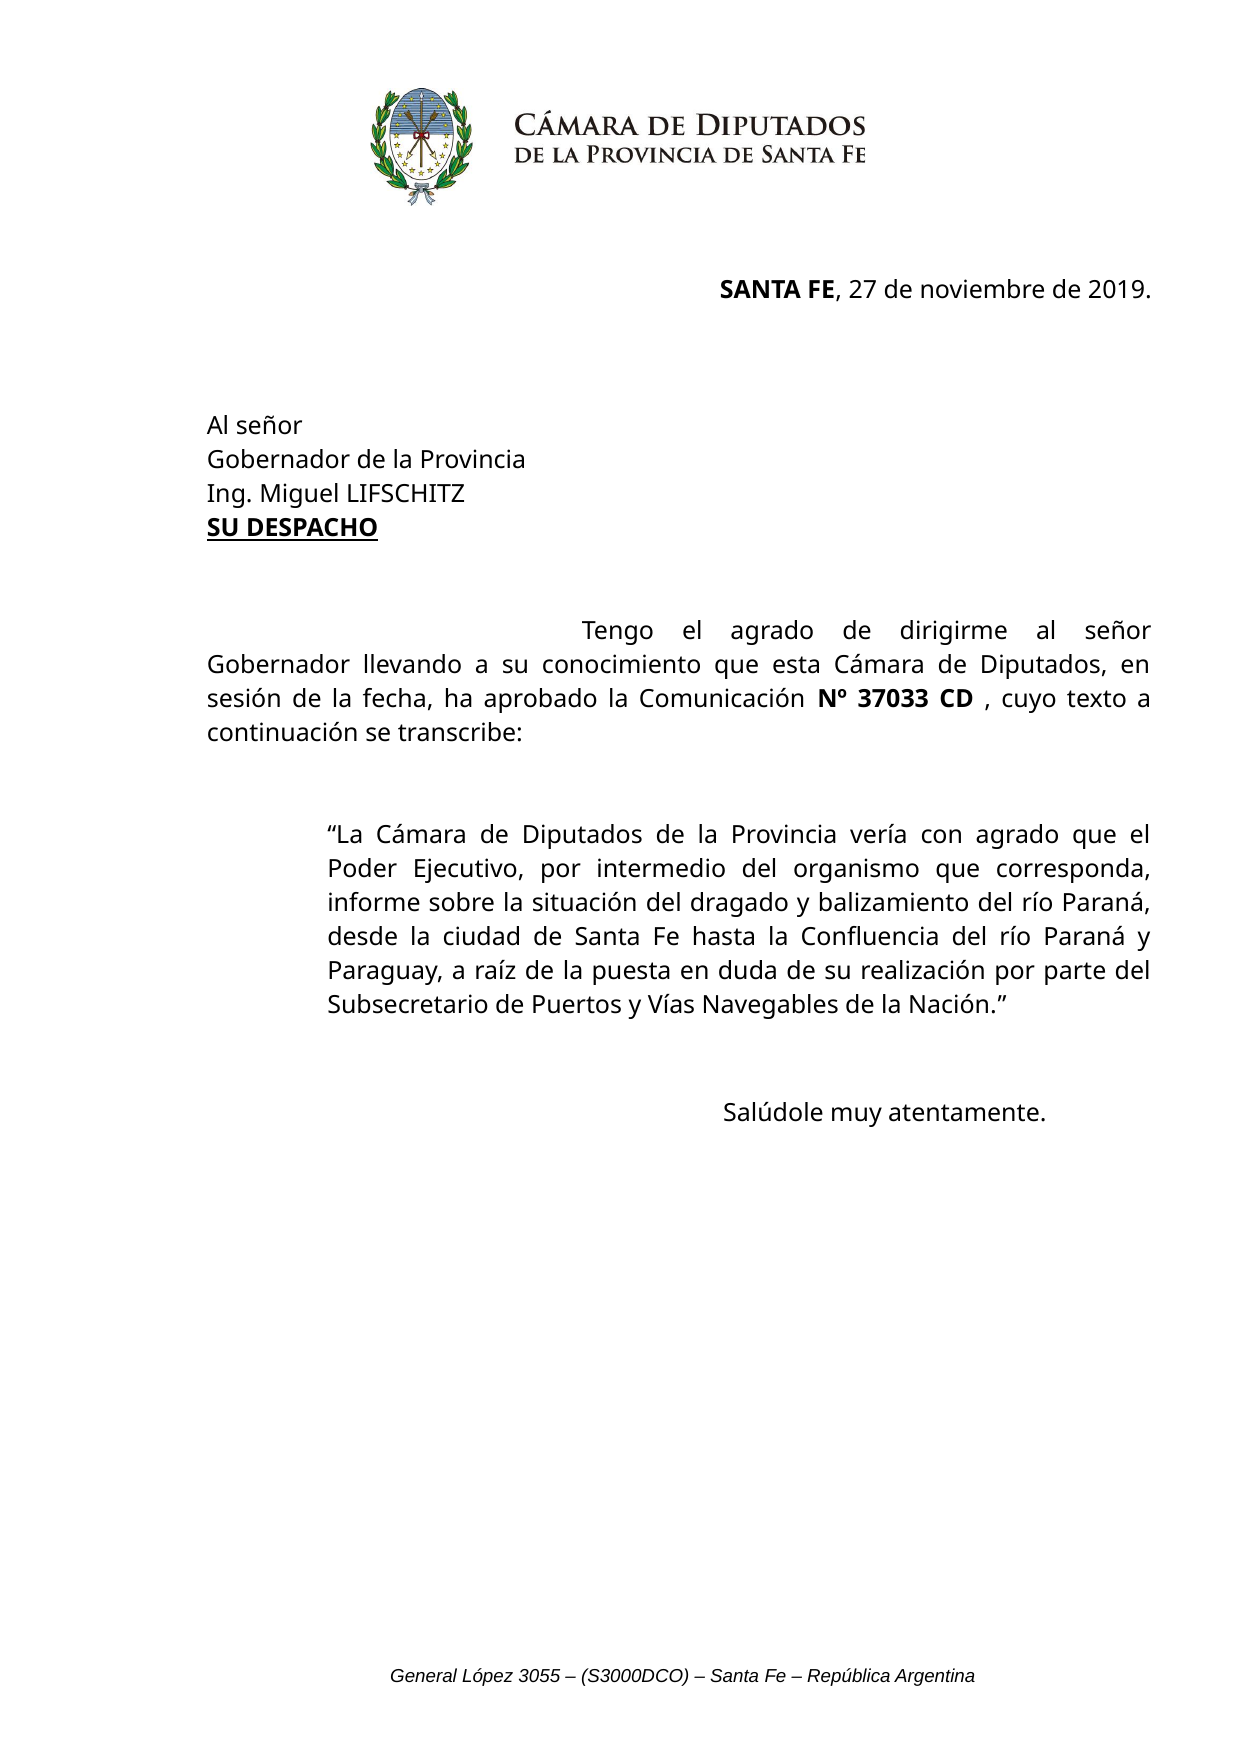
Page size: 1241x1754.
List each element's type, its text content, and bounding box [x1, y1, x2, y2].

picture [370, 88, 866, 210]
text Tengo el agrado de dirigirme al señor Gobernador llevando a su conocimiento que esta Cámara de Diputados, en sesión de la fecha, ha aprobado la Comunicación Nº 37033 CD , cuyo texto a continuación se transcribe: [207, 612, 1152, 748]
text Al señor [207, 408, 1152, 442]
text Salúdole muy atentamente. [649, 1095, 1152, 1129]
text Gobernador de la Provincia [207, 442, 1152, 476]
text SANTA FE, 27 de noviembre de 2019. [207, 272, 1152, 306]
text SU DESPACHO [207, 510, 1152, 544]
text “La Cámara de Diputados de la Provincia vería con agrado que el Poder Ejecutivo, por intermedio del organismo que corresponda, informe sobre la situación del dragado y balizamiento del río Paraná, desde la ciudad de Santa Fe hasta la Confluencia del río Paraná y Paraguay, a raíz de la puesta en duda de su realización por parte del Subsecretario de Puertos y Vías Navegables de la Nación.” [327, 817, 1152, 1021]
text Ing. Miguel LIFSCHITZ [207, 476, 1152, 510]
